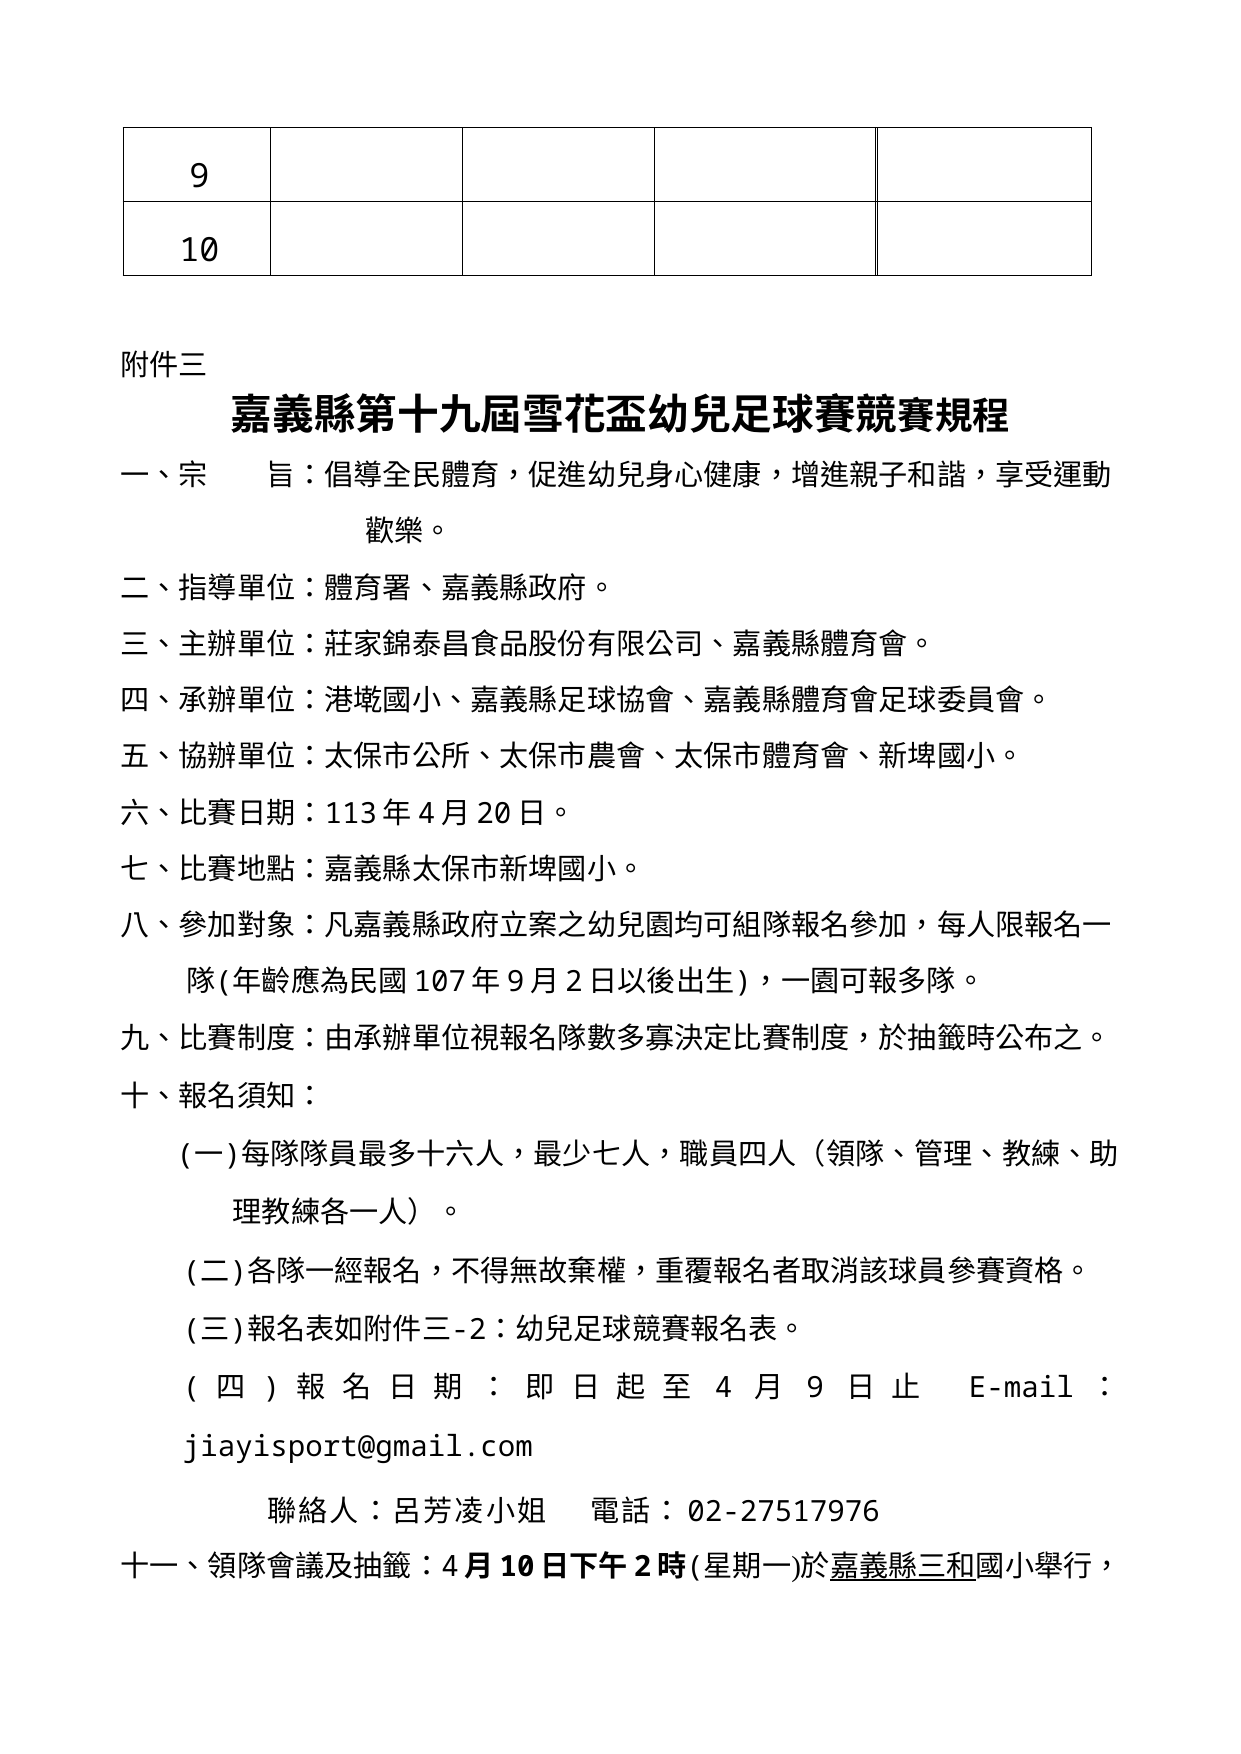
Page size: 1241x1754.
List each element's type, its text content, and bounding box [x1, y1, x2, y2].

text 聯絡人：呂芳凌小姐 電話：02-27517976 [120, 1468, 1120, 1530]
text 十一、領隊會議及抽籤：4月10日下午2時(星期一)於嘉義縣三和國小舉行， [120, 1530, 1120, 1588]
text 四、承辦單位：港墘國小、嘉義縣足球協會、嘉義縣體育會足球委員會。 [120, 666, 1120, 722]
text 十、報名須知： [120, 1059, 1120, 1118]
text 九、比賽制度：由承辦單位視報名隊數多寡決定比賽制度，於抽籤時公布之。 [120, 1003, 1120, 1059]
text 一、宗 旨：倡導全民體育，促進幼兒身心健康，增進親子和諧，享受運動 [120, 441, 1120, 497]
table_cell [878, 128, 1091, 201]
table_cell [878, 202, 1091, 275]
table_cell [271, 202, 462, 275]
text (三)報名表如附件三-2：幼兒足球競賽報名表。 [183, 1293, 1120, 1351]
text 二、指導單位：體育署、嘉義縣政府。 [120, 553, 1120, 609]
table_cell [463, 202, 654, 275]
text 六、比賽日期：113年4月20日。 [120, 778, 1120, 834]
text 附件三 [120, 338, 1120, 384]
text 嘉義縣第十九屆雪花盃幼兒足球賽競賽規程 [120, 384, 1120, 441]
table_cell 9 [124, 128, 270, 201]
text 三、主辦單位：莊家錦泰昌食品股份有限公司、嘉義縣體育會。 [120, 609, 1120, 666]
table_cell [271, 128, 462, 201]
text 五、協辦單位：太保市公所、太保市農會、太保市體育會、新埤國小。 [120, 722, 1120, 778]
text (四)報名日期：即日起至4月9日止 E-mail：jiayisport@gmail.com [183, 1351, 1120, 1468]
text (二)各隊一經報名，不得無故棄權，重覆報名者取消該球員參賽資格。 [183, 1234, 1120, 1293]
table_cell 10 [124, 202, 270, 275]
table_cell [655, 128, 875, 201]
text 八、參加對象：凡嘉義縣政府立案之幼兒園均可組隊報名參加，每人限報名一隊(年齡應為民國107年9月2日以後出生)，一園可報多隊。 [120, 891, 1120, 1003]
table_cell [655, 202, 875, 275]
text 七、比賽地點：嘉義縣太保市新埤國小。 [120, 834, 1120, 891]
table_cell [463, 128, 654, 201]
text (一)每隊隊員最多十六人，最少七人，職員四人（領隊、管理、教練、助理教練各一人）。 [176, 1118, 1120, 1234]
text 歡樂。 [120, 497, 1120, 553]
